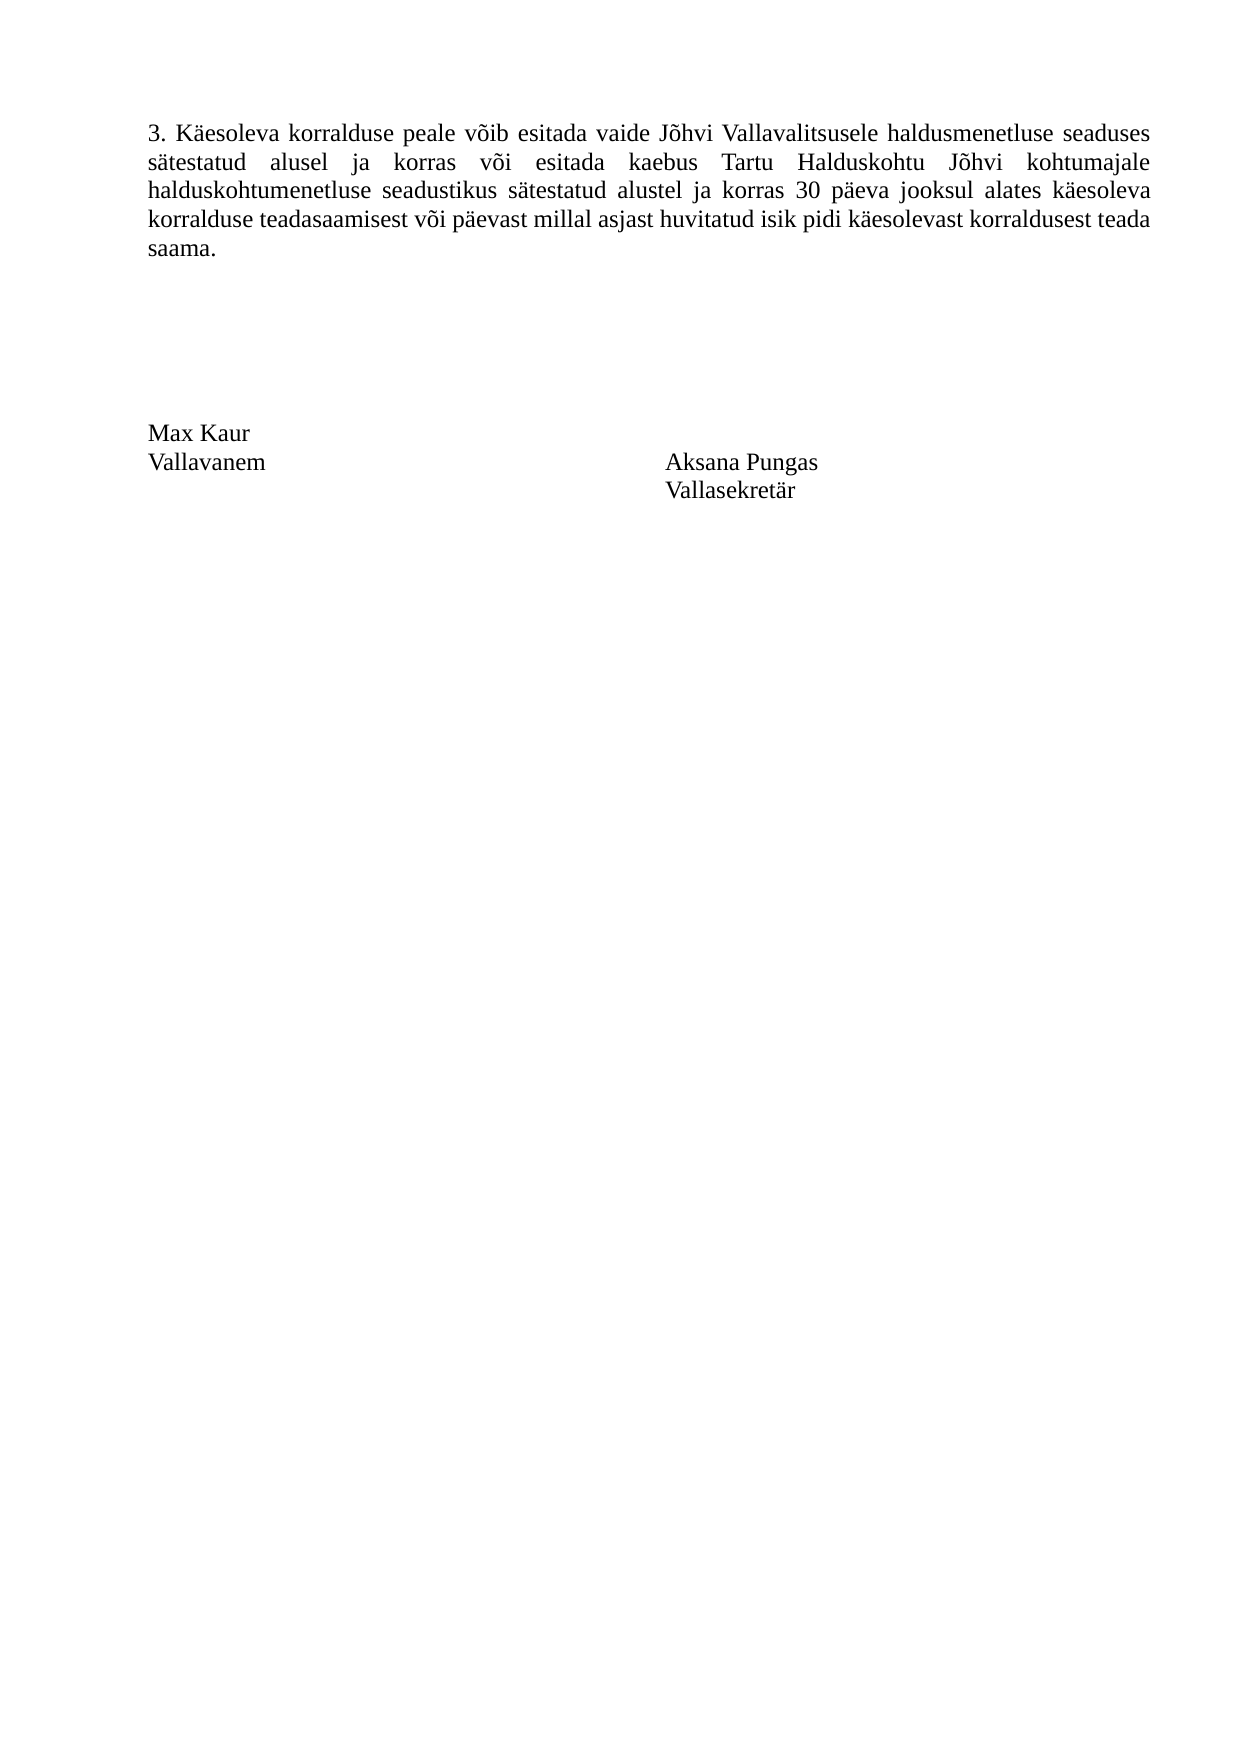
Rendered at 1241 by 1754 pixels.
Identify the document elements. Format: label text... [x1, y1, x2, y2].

text Max Kaur [148, 418, 1152, 447]
text Vallavanem Aksana Pungas [148, 447, 1152, 476]
text 3. Käesoleva korralduse peale võib esitada vaide Jõhvi Vallavalitsusele haldusmenetluse seaduses sätestatud alusel ja korras või esitada kaebus Tartu Halduskohtu Jõhvi kohtumajale halduskohtumenetluse seadustikus sätestatud alustel ja korras 30 päeva jooksul alates käesoleva korralduse teadasaamisest või päevast millal asjast huvitatud isik pidi käesolevast korraldusest teada saama. [148, 118, 1152, 262]
text Vallasekretär [148, 476, 1152, 504]
